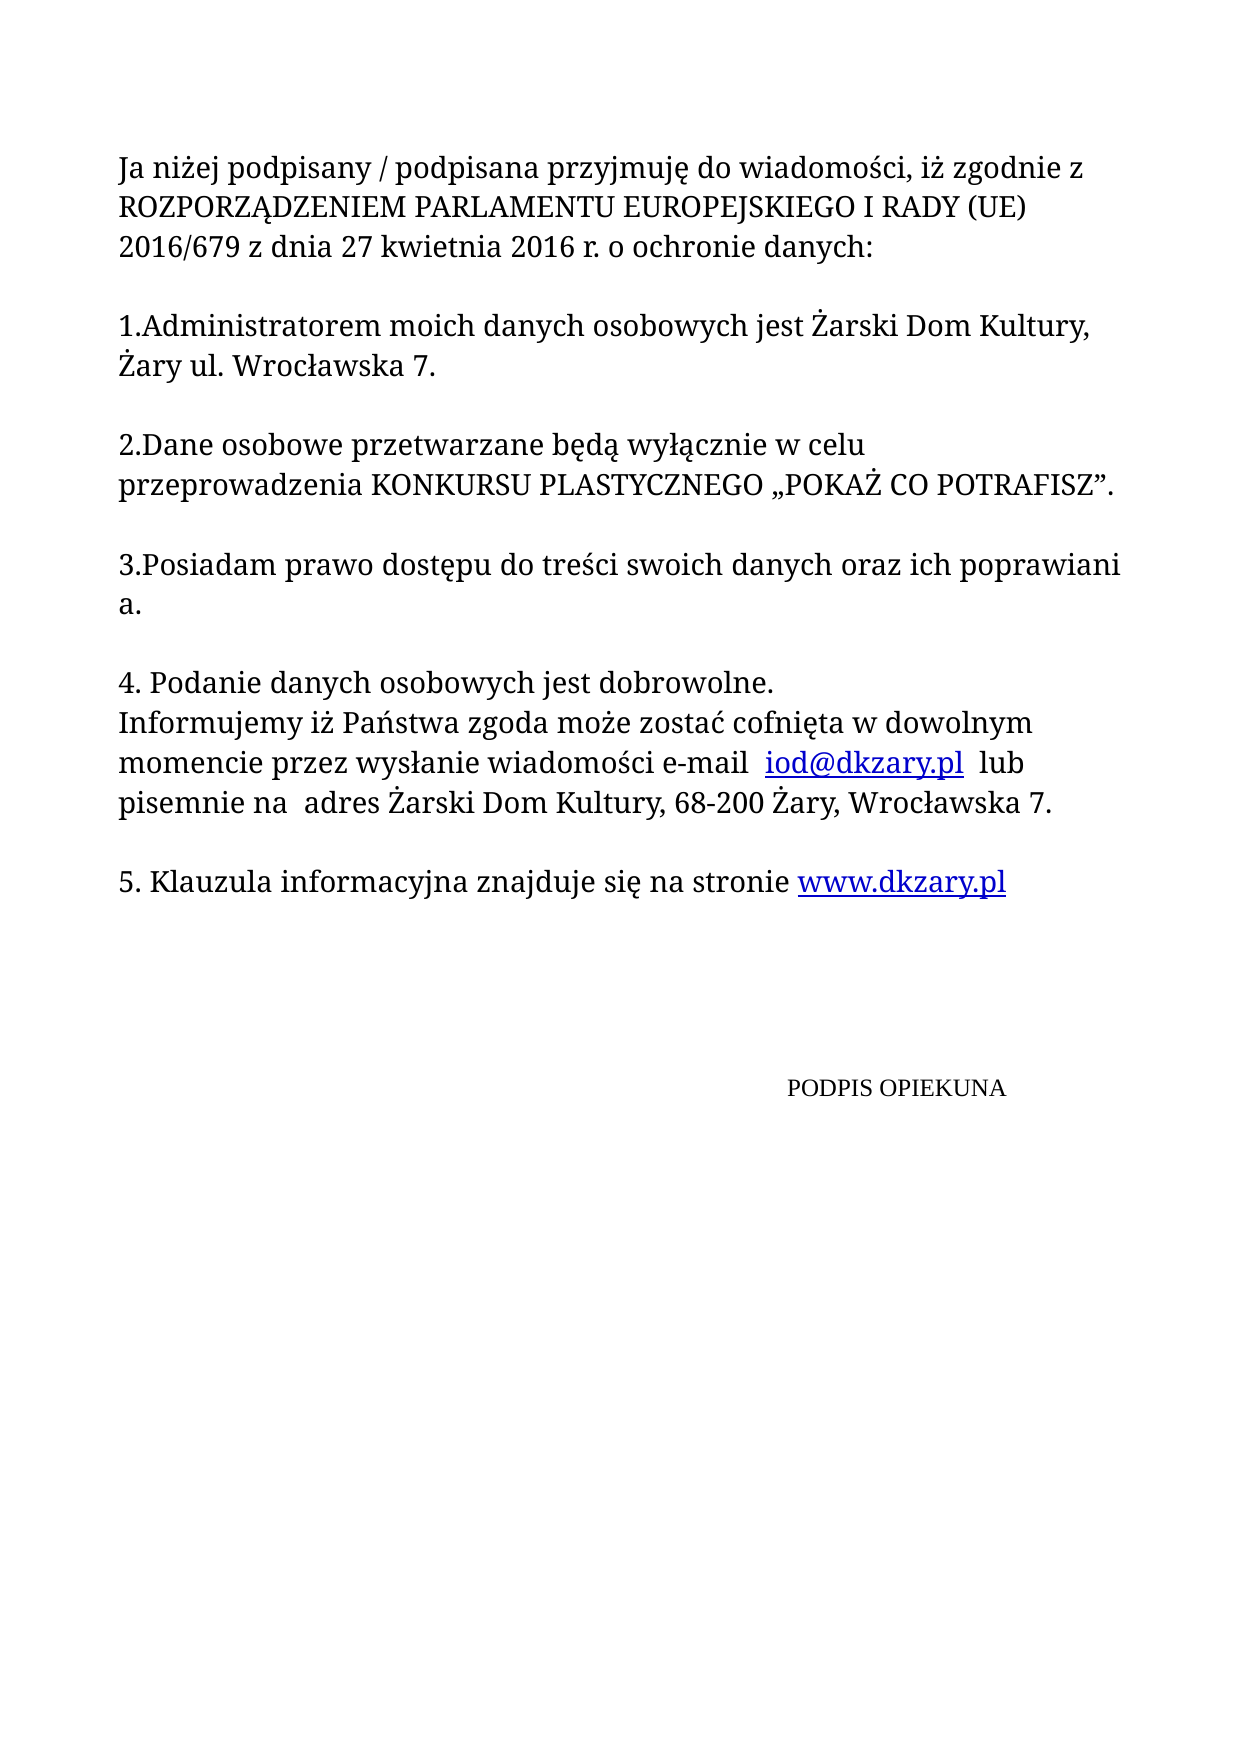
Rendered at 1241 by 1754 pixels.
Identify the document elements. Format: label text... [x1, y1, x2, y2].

text 1.Administratorem moich danych osobowych jest Żarski Dom Kultury, Żary ul. Wrocławska 7. [118, 266, 1122, 385]
text 5. Klauzula informacyjna znajduje się na stronie www.dkzary.pl [118, 822, 1122, 901]
text 2.Dane osobowe przetwarzane będą wyłącznie w celu przeprowadzenia KONKURSU PLASTYCZNEGO „POKAŻ CO POTRAFISZ”. [118, 385, 1122, 504]
text 4. Podanie danych osobowych jest dobrowolne. Informujemy iż Państwa zgoda może zostać cofnięta w dowolnym momencie przez wysłanie wiadomości e-mail iod@dkzary.pl lub pisemnie na adres Żarski Dom Kultury, 68-200 Żary, Wrocławska 7. [118, 623, 1122, 822]
text PODPIS OPIEKUNA [118, 1073, 1122, 1102]
text Ja niżej podpisany / podpisana przyjmuję do wiadomości, iż zgodnie z ROZPORZĄDZENIEM PARLAMENTU EUROPEJSKIEGO I RADY (UE) 2016/679 z dnia 27 kwietnia 2016 r. o ochronie danych: [118, 147, 1122, 266]
text 3.Posiadam prawo dostępu do treści swoich danych oraz ich poprawiania. [118, 504, 1122, 623]
